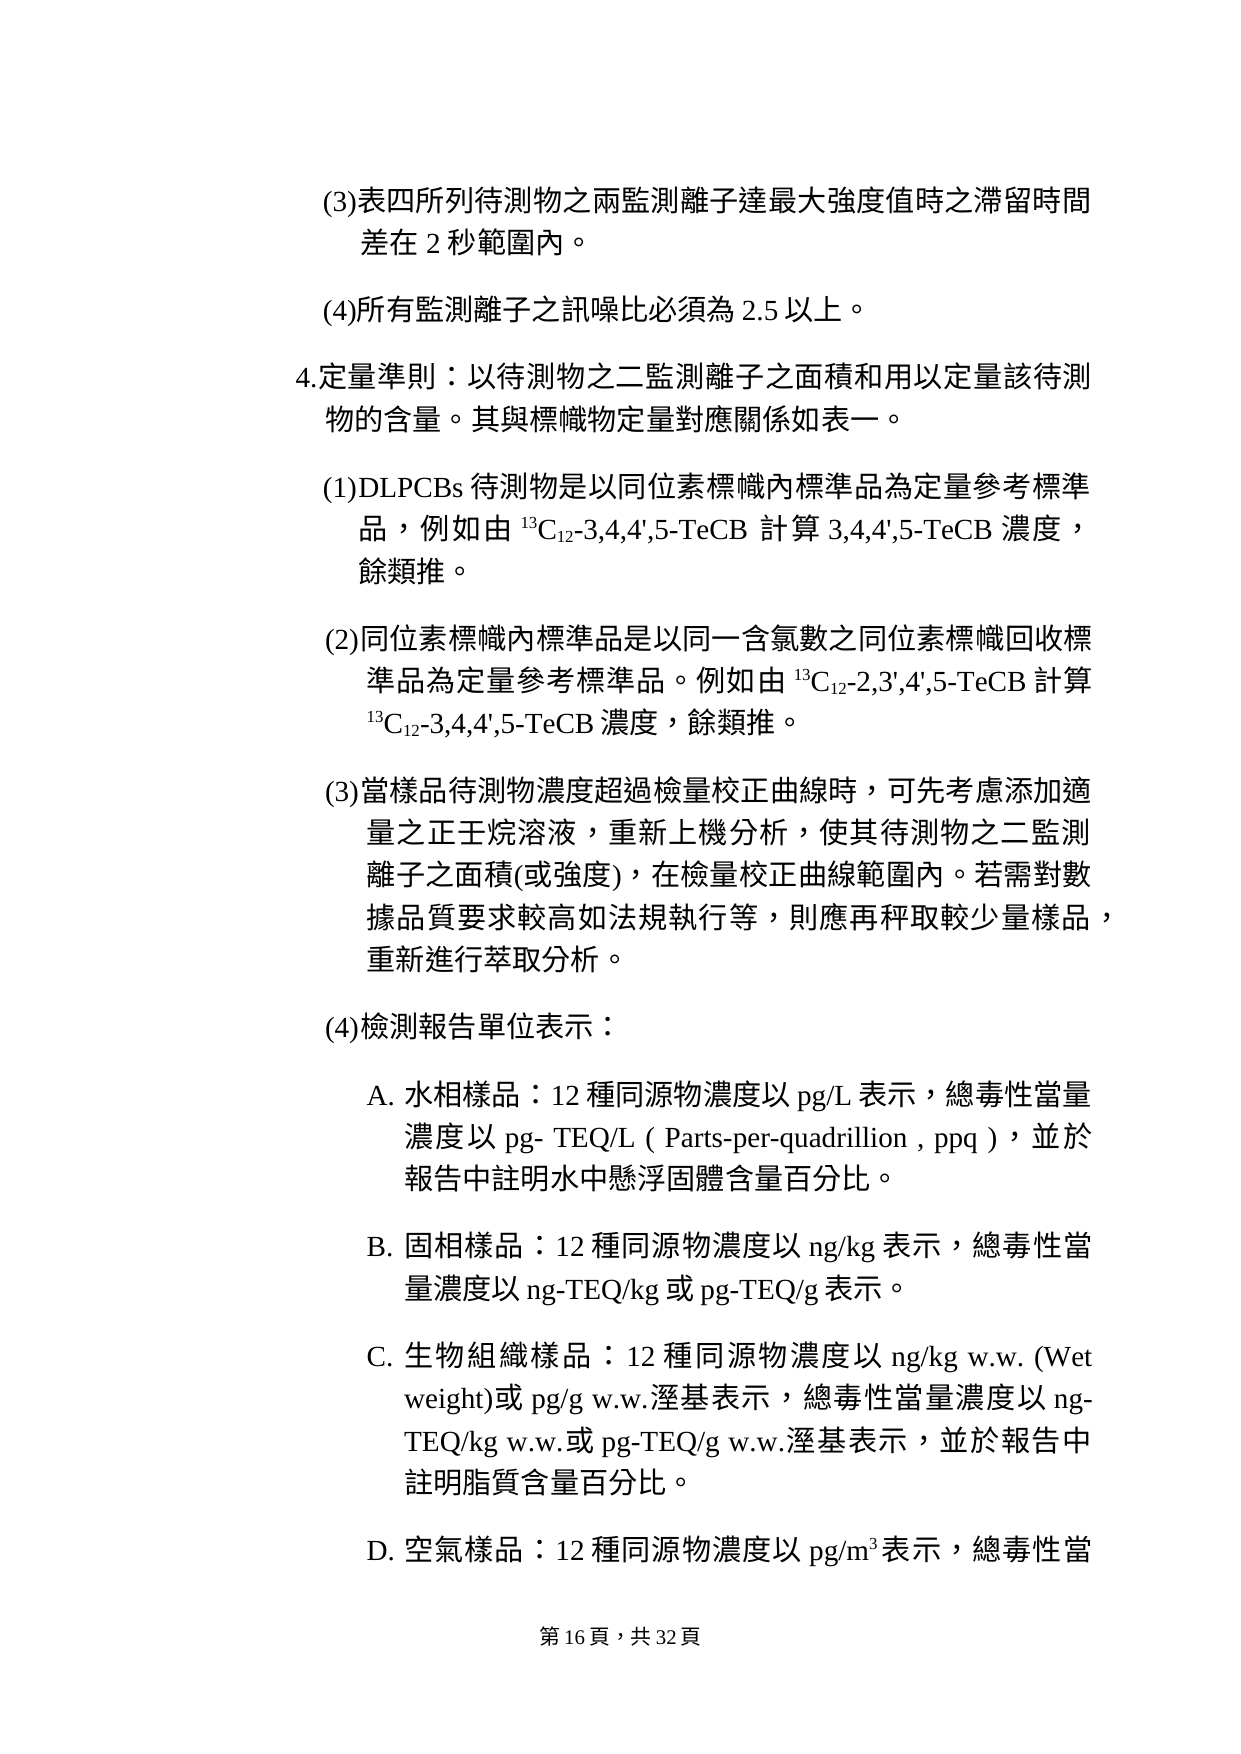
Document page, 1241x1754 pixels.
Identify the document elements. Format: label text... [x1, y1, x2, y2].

text (4)所有監測離子之訊噪比必須為2.5以上。 [323, 287, 1092, 329]
list 當樣品待測物濃度超過檢量校正曲線時，可先考慮添加適量之正壬烷溶液，重新上機分析，使其待測物之二監測離子之面積(或強度)，在檢量校正曲線範圍內。若需對數據品質要求較高如法規執行等，則應再秤取較少量樣品，重新進行萃取分析。 [325, 767, 1092, 979]
list 水相樣品：12種同源物濃度以pg/L表示，總毒性當量濃度以pg- TEQ/L ( Parts-per-quadrillion , ppq )，並於報告中註明水中懸浮固體含量百分比。 [366, 1071, 1092, 1198]
list 檢測報告單位表示： [325, 1004, 1092, 1046]
list 固相樣品：12種同源物濃度以ng/kg表示，總毒性當量濃度以ng-TEQ/kg或pg-TEQ/g表示。 [366, 1223, 1092, 1308]
list 同位素標幟內標準品是以同一含氯數之同位素標幟回收標準品為定量參考標準品。例如由13C12-2,3',4',5-TeCB計算13C12-3,4,4',5-TeCB濃度，餘類推。 [325, 616, 1092, 742]
text (3)表四所列待測物之兩監測離子達最大強度值時之滯留時間差在 2 秒範圍內。 [323, 177, 1092, 262]
list 生物組織樣品：12種同源物濃度以ng/kg w.w. (Wet weight)或pg/g w.w.溼基表示，總毒性當量濃度以ng-TEQ/kg w.w.或pg-TEQ/g w.w.溼基表示，並於報告中註明脂質含量百分比。 [366, 1333, 1092, 1502]
list 空氣樣品：12種同源物濃度以pg/m3表示，總毒性當 [366, 1527, 1092, 1569]
text 4.定量準則：以待測物之二監測離子之面積和用以定量該待測物的含量。其與標幟物定量對應關係如表一。 [295, 354, 1092, 439]
list DLPCBs待測物是以同位素標幟內標準品為定量參考標準品，例如由13C12-3,4,4',5-TeCB 計算3,4,4',5-TeCB濃度，餘類推。 [323, 464, 1092, 591]
